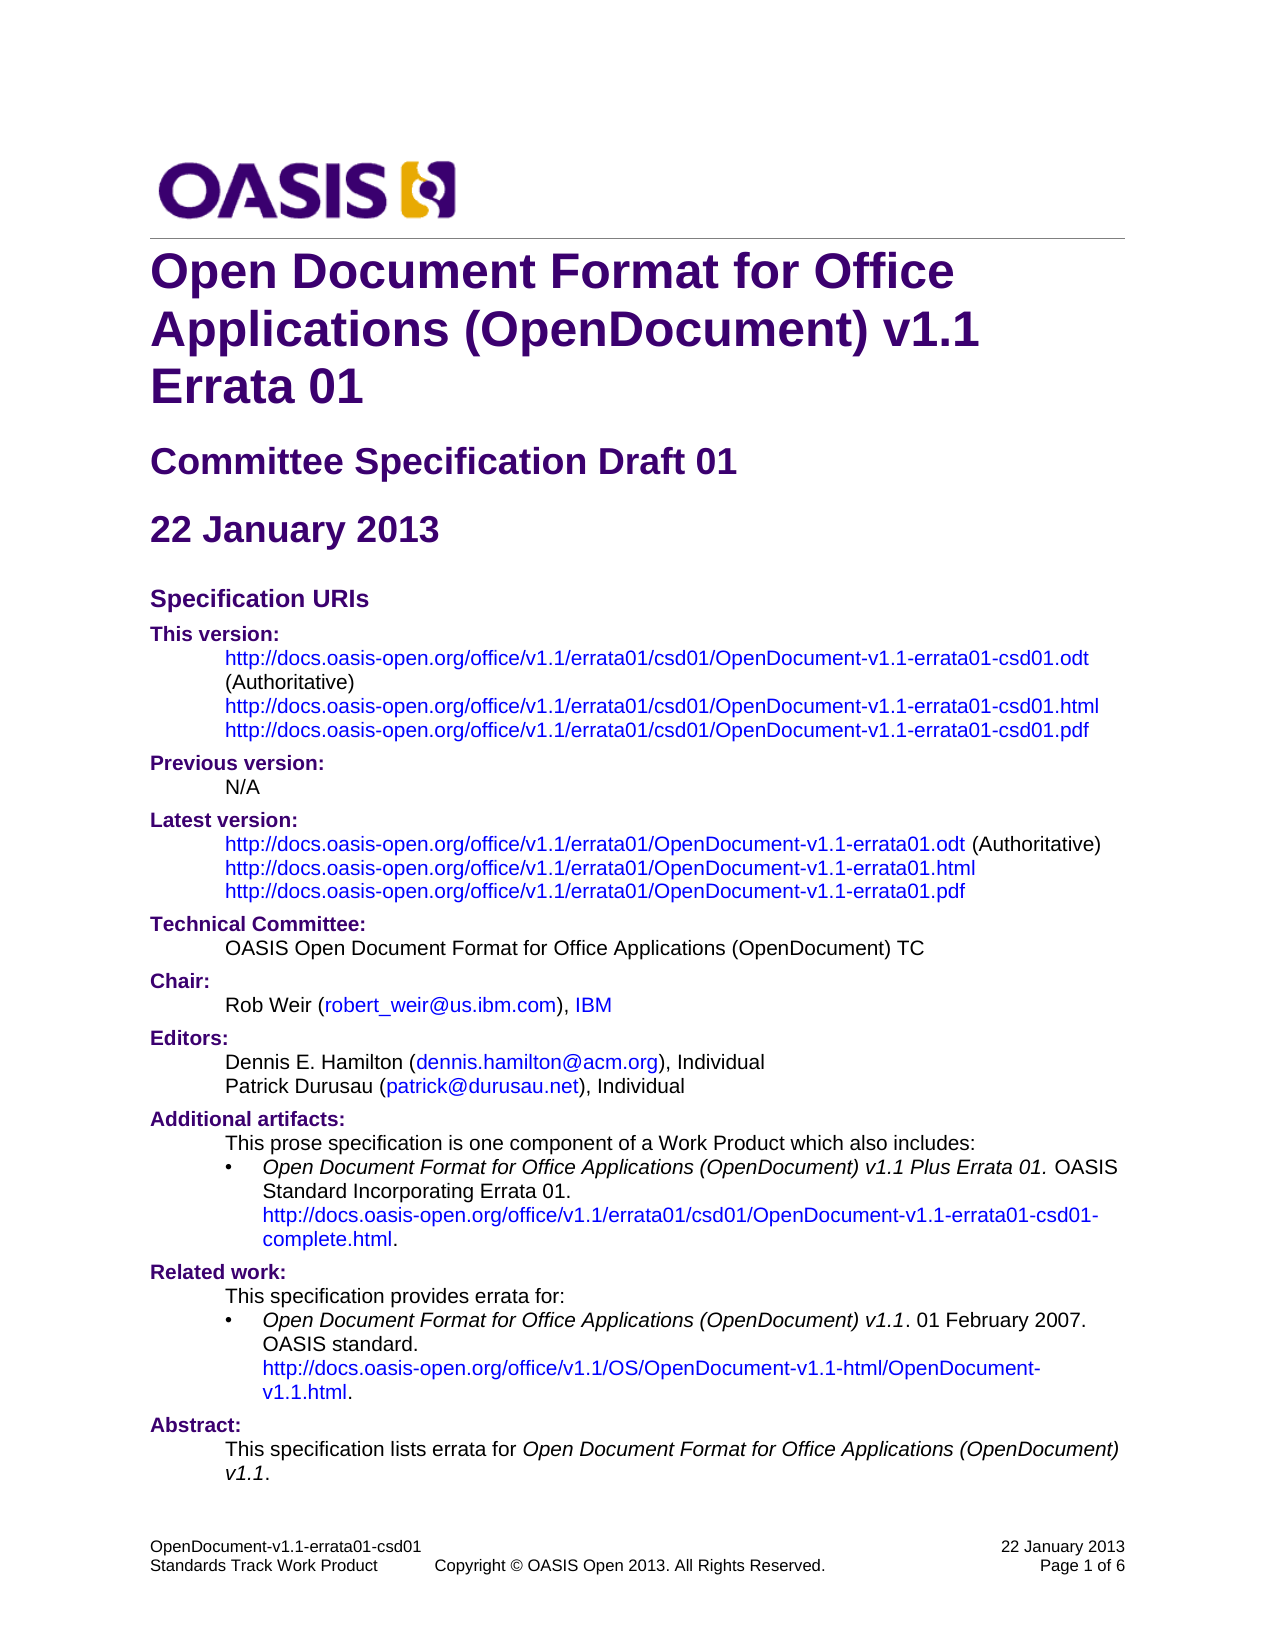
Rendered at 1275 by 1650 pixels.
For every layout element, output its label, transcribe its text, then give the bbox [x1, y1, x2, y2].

title OASIS Open Document Format for Office Applications (OpenDocument) TC [225, 936, 1125, 960]
title This prose specification is one component of a Work Product which also includes: [225, 1131, 1125, 1155]
title Abstract: [150, 1412, 1125, 1436]
title http://docs.oasis-open.org/office/v1.1/errata01/csd01/OpenDocument-v1.1-errata01-csd01.pdf [225, 718, 1125, 742]
title Dennis E. Hamilton (dennis.hamilton@acm.org), Individual [225, 1050, 1125, 1074]
title Open Document Format for Office Applications (OpenDocument) v1.1 Errata 01 [150, 239, 1125, 414]
title Previous version: [150, 751, 1125, 774]
picture [150, 145, 468, 230]
list Open Document Format for Office Applications (OpenDocument) v1.1 Plus Errata 01. OASIS Standard Incorporating Errata 01. http://docs.oasis-open.org/office/v1.1/errata01/csd01/OpenDocument-v1.1-errata01-csd01-complete.html. [225, 1155, 1125, 1251]
title Related work: [150, 1260, 1125, 1284]
title Technical Committee: [150, 912, 1125, 936]
title Editors: [150, 1026, 1125, 1050]
title This specification provides errata for: [225, 1284, 1125, 1308]
title Latest version: [150, 807, 1125, 831]
title http://docs.oasis-open.org/office/v1.1/errata01/OpenDocument-v1.1-errata01.pdf [225, 879, 1125, 903]
title Additional artifacts: [150, 1107, 1125, 1131]
title http://docs.oasis-open.org/office/v1.1/errata01/OpenDocument-v1.1-errata01.odt (Authoritative) [225, 831, 1125, 855]
text This specification lists errata for Open Document Format for Office Applications (OpenDocument) v1.1. [225, 1436, 1125, 1484]
title http://docs.oasis-open.org/office/v1.1/errata01/csd01/OpenDocument-v1.1-errata01-csd01.odt (Authoritative) [225, 646, 1125, 694]
title Specification URIs [150, 584, 1125, 613]
title Patrick Durusau (patrick@durusau.net), Individual [225, 1074, 1125, 1098]
title This version: [150, 622, 1125, 646]
title N/A [225, 774, 1125, 798]
title Rob Weir (robert_weir@us.ibm.com), IBM [225, 993, 1125, 1017]
title http://docs.oasis-open.org/office/v1.1/errata01/csd01/OpenDocument-v1.1-errata01-csd01.html [225, 694, 1125, 718]
subtitle Committee Specification Draft 01 [150, 439, 1125, 482]
subtitle 22 January 2013 [150, 507, 1125, 550]
title Chair: [150, 969, 1125, 993]
title http://docs.oasis-open.org/office/v1.1/errata01/OpenDocument-v1.1-errata01.html [225, 855, 1125, 879]
list Open Document Format for Office Applications (OpenDocument) v1.1. 01 February 2007. OASIS standard. http://docs.oasis-open.org/office/v1.1/OS/OpenDocument-v1.1-html/OpenDocument-v1.1.html. [225, 1308, 1125, 1403]
